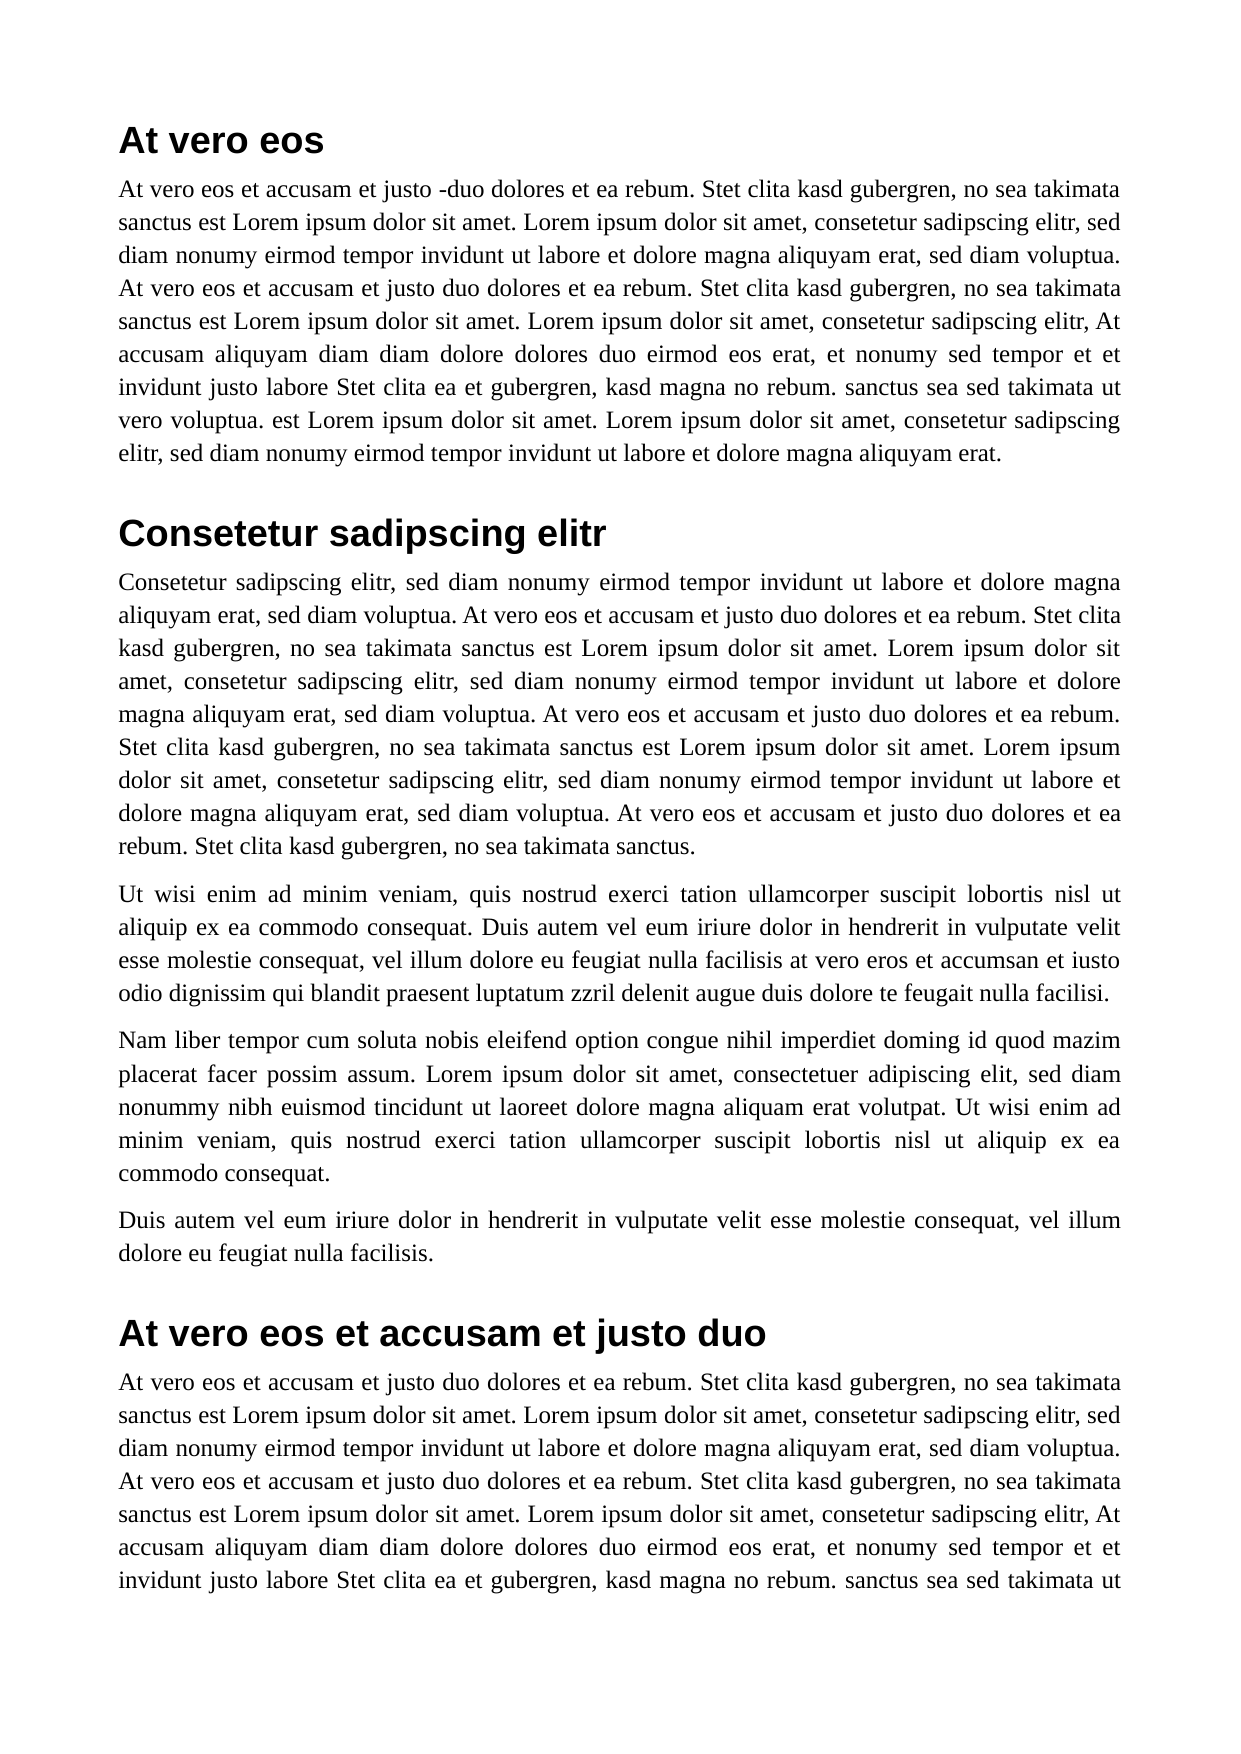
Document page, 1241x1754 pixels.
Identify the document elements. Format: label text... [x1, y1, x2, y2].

subtitle At vero eos et accusam et justo duo [118, 1311, 1122, 1354]
subtitle Consetetur sadipscing elitr [118, 511, 1122, 555]
text Ut wisi enim ad minim veniam, quis nostrud exerci tation ullamcorper suscipit lobortis nisl ut aliquip ex ea commodo consequat. Duis autem vel eum iriure dolor in hendrerit in vulputate velit esse molestie consequat, vel illum dolore eu feugiat nulla facilisis at vero eros et accumsan et iusto odio dignissim qui blandit praesent luptatum zzril delenit augue duis dolore te feugait nulla facilisi. [118, 879, 1122, 1007]
text At vero eos et accusam et justo -duo dolores et ea rebum. Stet clita kasd gubergren, no sea takimata sanctus est Lorem ipsum dolor sit amet. Lorem ipsum dolor sit amet, consetetur sadipscing elitr, sed diam nonumy eirmod tempor invidunt ut labore et dolore magna aliquyam erat, sed diam voluptua. At vero eos et accusam et justo duo dolores et ea rebum. Stet clita kasd gubergren, no sea takimata sanctus est Lorem ipsum dolor sit amet. Lorem ipsum dolor sit amet, consetetur sadipscing elitr, At accusam aliquyam diam diam dolore dolores duo eirmod eos erat, et nonumy sed tempor et et invidunt justo labore Stet clita ea et gubergren, kasd magna no rebum. sanctus sea sed takimata ut vero voluptua. est Lorem ipsum dolor sit amet. Lorem ipsum dolor sit amet, consetetur sadipscing elitr, sed diam nonumy eirmod tempor invidunt ut labore et dolore magna aliquyam erat. [118, 174, 1122, 467]
text Duis autem vel eum iriure dolor in hendrerit in vulputate velit esse molestie consequat, vel illum dolore eu feugiat nulla facilisis. [118, 1205, 1122, 1267]
text Nam liber tempor cum soluta nobis eleifend option congue nihil imperdiet doming id quod mazim placerat facer possim assum. Lorem ipsum dolor sit amet, consectetuer adipiscing elit, sed diam nonummy nibh euismod tincidunt ut laoreet dolore magna aliquam erat volutpat. Ut wisi enim ad minim veniam, quis nostrud exerci tation ullamcorper suscipit lobortis nisl ut aliquip ex ea commodo consequat. [118, 1026, 1122, 1186]
subtitle At vero eos [118, 118, 1122, 162]
text Consetetur sadipscing elitr, sed diam nonumy eirmod tempor invidunt ut labore et dolore magna aliquyam erat, sed diam voluptua. At vero eos et accusam et justo duo dolores et ea rebum. Stet clita kasd gubergren, no sea takimata sanctus est Lorem ipsum dolor sit amet. Lorem ipsum dolor sit amet, consetetur sadipscing elitr, sed diam nonumy eirmod tempor invidunt ut labore et dolore magna aliquyam erat, sed diam voluptua. At vero eos et accusam et justo duo dolores et ea rebum. Stet clita kasd gubergren, no sea takimata sanctus est Lorem ipsum dolor sit amet. Lorem ipsum dolor sit amet, consetetur sadipscing elitr, sed diam nonumy eirmod tempor invidunt ut labore et dolore magna aliquyam erat, sed diam voluptua. At vero eos et accusam et justo duo dolores et ea rebum. Stet clita kasd gubergren, no sea takimata sanctus. [118, 567, 1122, 860]
text At vero eos et accusam et justo duo dolores et ea rebum. Stet clita kasd gubergren, no sea takimata sanctus est Lorem ipsum dolor sit amet. Lorem ipsum dolor sit amet, consetetur sadipscing elitr, sed diam nonumy eirmod tempor invidunt ut labore et dolore magna aliquyam erat, sed diam voluptua. At vero eos et accusam et justo duo dolores et ea rebum. Stet clita kasd gubergren, no sea takimata sanctus est Lorem ipsum dolor sit amet. Lorem ipsum dolor sit amet, consetetur sadipscing elitr, At accusam aliquyam diam diam dolore dolores duo eirmod eos erat, et nonumy sed tempor et et invidunt justo labore Stet clita ea et gubergren, kasd magna no rebum. sanctus sea sed takimata ut [118, 1367, 1122, 1594]
